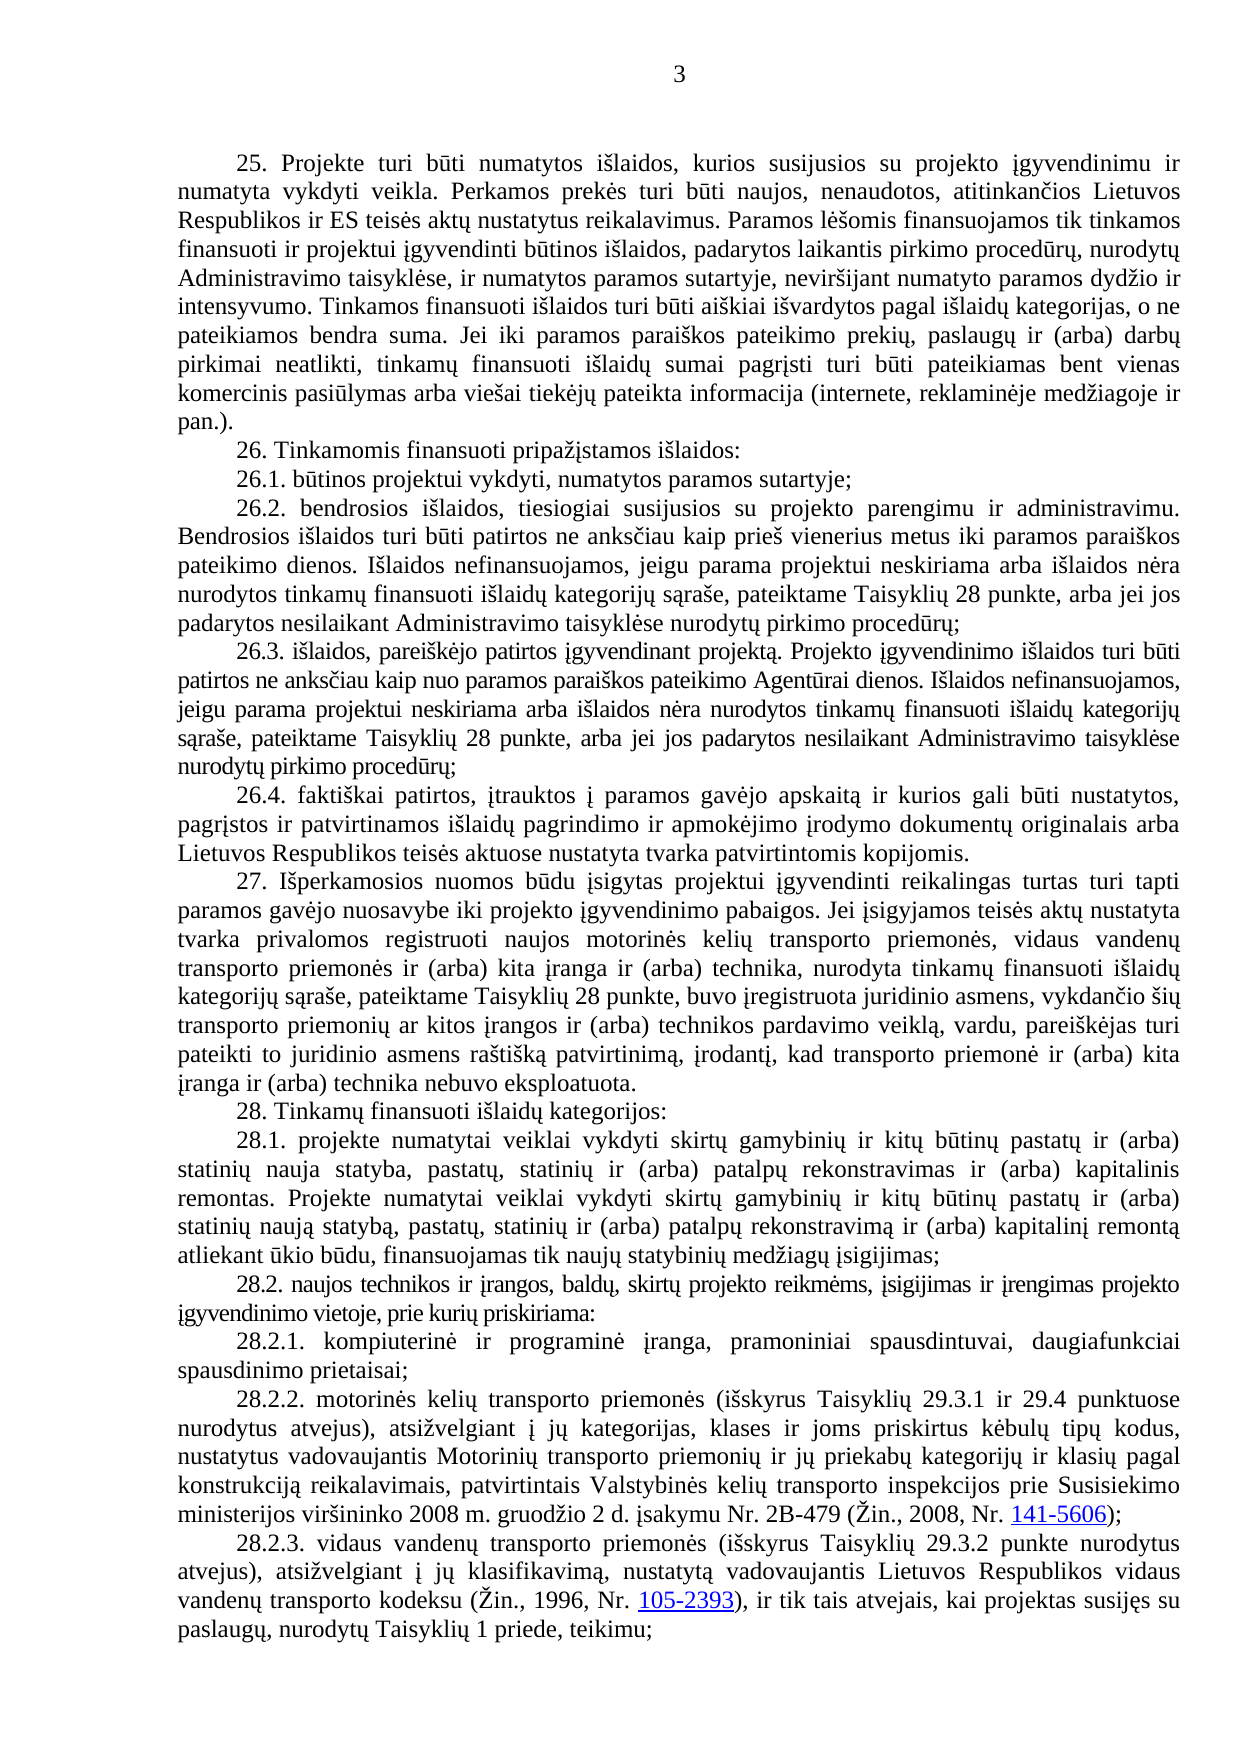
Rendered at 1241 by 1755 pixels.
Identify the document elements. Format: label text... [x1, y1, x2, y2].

text 26.4. faktiškai patirtos, įtrauktos į paramos gavėjo apskaitą ir kurios gali būti nustatytos, pagrįstos ir patvirtinamos išlaidų pagrindimo ir apmokėjimo įrodymo dokumentų originalais arba Lietuvos Respublikos teisės aktuose nustatyta tvarka patvirtintomis kopijomis. [177, 780, 1181, 866]
text 28.2.1. kompiuterinė ir programinė įranga, pramoniniai spausdintuvai, daugiafunkciai spausdinimo prietaisai; [177, 1326, 1181, 1384]
text 25. Projekte turi būti numatytos išlaidos, kurios susijusios su projekto įgyvendinimu ir numatyta vykdyti veikla. Perkamos prekės turi būti naujos, nenaudotos, atitinkančios Lietuvos Respublikos ir ES teisės aktų nustatytus reikalavimus. Paramos lėšomis finansuojamos tik tinkamos finansuoti ir projektui įgyvendinti būtinos išlaidos, padarytos laikantis pirkimo procedūrų, nurodytų Administravimo taisyklėse, ir numatytos paramos sutartyje, neviršijant numatyto paramos dydžio ir intensyvumo. Tinkamos finansuoti išlaidos turi būti aiškiai išvardytos pagal išlaidų kategorijas, o ne pateikiamos bendra suma. Jei iki paramos paraiškos pateikimo prekių, paslaugų ir (arba) darbų pirkimai neatlikti, tinkamų finansuoti išlaidų sumai pagrįsti turi būti pateikiamas bent vienas komercinis pasiūlymas arba viešai tiekėjų pateikta informacija (internete, reklaminėje medžiagoje ir pan.). [177, 148, 1181, 435]
text 26. Tinkamomis finansuoti pripažįstamos išlaidos: [177, 435, 1181, 464]
text 28.1. projekte numatytai veiklai vykdyti skirtų gamybinių ir kitų būtinų pastatų ir (arba) statinių nauja statyba, pastatų, statinių ir (arba) patalpų rekonstravimas ir (arba) kapitalinis remontas. Projekte numatytai veiklai vykdyti skirtų gamybinių ir kitų būtinų pastatų ir (arba) statinių naują statybą, pastatų, statinių ir (arba) patalpų rekonstravimą ir (arba) kapitalinį remontą atliekant ūkio būdu, finansuojamas tik naujų statybinių medžiagų įsigijimas; [177, 1125, 1181, 1269]
text 26.2. bendrosios išlaidos, tiesiogiai susijusios su projekto parengimu ir administravimu. Bendrosios išlaidos turi būti patirtos ne anksčiau kaip prieš vienerius metus iki paramos paraiškos pateikimo dienos. Išlaidos nefinansuojamos, jeigu parama projektui neskiriama arba išlaidos nėra nurodytos tinkamų finansuoti išlaidų kategorijų sąraše, pateiktame Taisyklių 28 punkte, arba jei jos padarytos nesilaikant Administravimo taisyklėse nurodytų pirkimo procedūrų; [177, 493, 1181, 636]
text 28.2.2. motorinės kelių transporto priemonės (išskyrus Taisyklių 29.3.1 ir 29.4 punktuose nurodytus atvejus), atsižvelgiant į jų kategorijas, klases ir joms priskirtus kėbulų tipų kodus, nustatytus vadovaujantis Motorinių transporto priemonių ir jų priekabų kategorijų ir klasių pagal konstrukciją reikalavimais, patvirtintais Valstybinės kelių transporto inspekcijos prie Susisiekimo ministerijos viršininko 2008 m. gruodžio 2 d. įsakymu Nr. 2B-479 (Žin., 2008, Nr. 141-5606); [177, 1384, 1181, 1528]
text 26.1. būtinos projektui vykdyti, numatytos paramos sutartyje; [177, 464, 1181, 493]
text 28. Tinkamų finansuoti išlaidų kategorijos: [177, 1096, 1181, 1125]
text 28.2.3. vidaus vandenų transporto priemonės (išskyrus Taisyklių 29.3.2 punkte nurodytus atvejus), atsižvelgiant į jų klasifikavimą, nustatytą vadovaujantis Lietuvos Respublikos vidaus vandenų transporto kodeksu (Žin., 1996, Nr. 105-2393), ir tik tais atvejais, kai projektas susijęs su paslaugų, nurodytų Taisyklių 1 priede, teikimu; [177, 1528, 1181, 1643]
text 26.3. išlaidos, pareiškėjo patirtos įgyvendinant projektą. Projekto įgyvendinimo išlaidos turi būti patirtos ne anksčiau kaip nuo paramos paraiškos pateikimo Agentūrai dienos. Išlaidos nefinansuojamos, jeigu parama projektui neskiriama arba išlaidos nėra nurodytos tinkamų finansuoti išlaidų kategorijų sąraše, pateiktame Taisyklių 28 punkte, arba jei jos padarytos nesilaikant Administravimo taisyklėse nurodytų pirkimo procedūrų; [177, 636, 1181, 780]
text 27. Išperkamosios nuomos būdu įsigytas projektui įgyvendinti reikalingas turtas turi tapti paramos gavėjo nuosavybe iki projekto įgyvendinimo pabaigos. Jei įsigyjamos teisės aktų nustatyta tvarka privalomos registruoti naujos motorinės kelių transporto priemonės, vidaus vandenų transporto priemonės ir (arba) kita įranga ir (arba) technika, nurodyta tinkamų finansuoti išlaidų kategorijų sąraše, pateiktame Taisyklių 28 punkte, buvo įregistruota juridinio asmens, vykdančio šių transporto priemonių ar kitos įrangos ir (arba) technikos pardavimo veiklą, vardu, pareiškėjas turi pateikti to juridinio asmens raštišką patvirtinimą, įrodantį, kad transporto priemonė ir (arba) kita įranga ir (arba) technika nebuvo eksploatuota. [177, 866, 1181, 1096]
text 28.2. naujos technikos ir įrangos, baldų, skirtų projekto reikmėms, įsigijimas ir įrengimas projekto įgyvendinimo vietoje, prie kurių priskiriama: [177, 1269, 1181, 1326]
